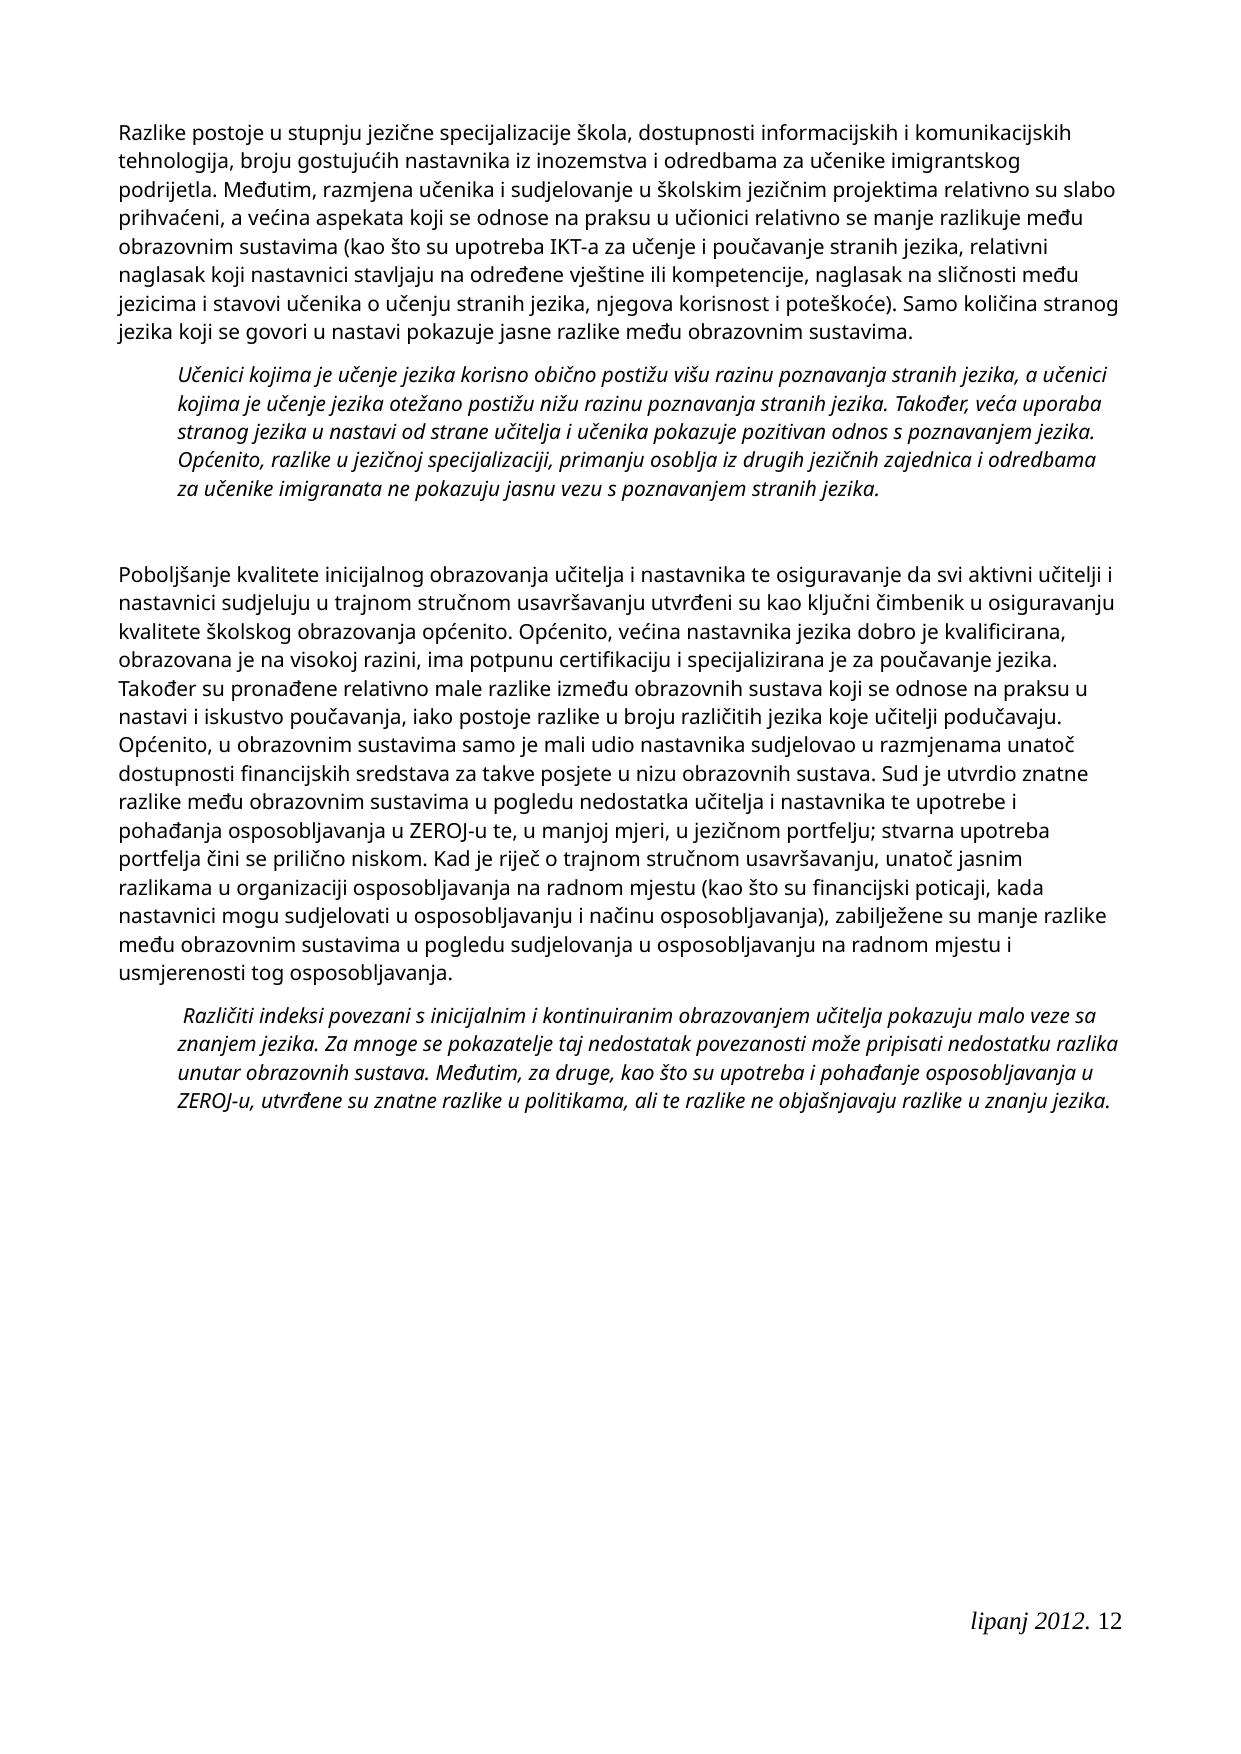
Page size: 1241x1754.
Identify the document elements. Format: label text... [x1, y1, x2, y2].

text Učenici kojima je učenje jezika korisno obično postižu višu razinu poznavanja stranih jezika, a učenici kojima je učenje jezika otežano postižu nižu razinu poznavanja stranih jezika. Također, veća uporaba stranog jezika u nastavi od strane učitelja i učenika pokazuje pozitivan odnos s poznavanjem jezika. Općenito, razlike u jezičnoj specijalizaciji, primanju osoblja iz drugih jezičnih zajednica i odredbama za učenike imigranata ne pokazuju jasnu vezu s poznavanjem stranih jezika. [177, 360, 1122, 502]
text Poboljšanje kvalitete inicijalnog obrazovanja učitelja i nastavnika te osiguravanje da svi aktivni učitelji i nastavnici sudjeluju u trajnom stručnom usavršavanju utvrđeni su kao ključni čimbenik u osiguravanju kvalitete školskog obrazovanja općenito. Općenito, većina nastavnika jezika dobro je kvalificirana, obrazovana je na visokoj razini, ima potpunu certifikaciju i specijalizirana je za poučavanje jezika. Također su pronađene relativno male razlike između obrazovnih sustava koji se odnose na praksu u nastavi i iskustvo poučavanja, iako postoje razlike u broju različitih jezika koje učitelji podučavaju. Općenito, u obrazovnim sustavima samo je mali udio nastavnika sudjelovao u razmjenama unatoč dostupnosti financijskih sredstava za takve posjete u nizu obrazovnih sustava. Sud je utvrdio znatne razlike među obrazovnim sustavima u pogledu nedostatka učitelja i nastavnika te upotrebe i pohađanja osposobljavanja u ZEROJ-u te, u manjoj mjeri, u jezičnom portfelju; stvarna upotreba portfelja čini se prilično niskom. Kad je riječ o trajnom stručnom usavršavanju, unatoč jasnim razlikama u organizaciji osposobljavanja na radnom mjestu (kao što su financijski poticaji, kada nastavnici mogu sudjelovati u osposobljavanju i načinu osposobljavanja), zabilježene su manje razlike među obrazovnim sustavima u pogledu sudjelovanja u osposobljavanju na radnom mjestu i usmjerenosti tog osposobljavanja. [118, 560, 1122, 987]
text Razlike postoje u stupnju jezične specijalizacije škola, dostupnosti informacijskih i komunikacijskih tehnologija, broju gostujućih nastavnika iz inozemstva i odredbama za učenike imigrantskog podrijetla. Međutim, razmjena učenika i sudjelovanje u školskim jezičnim projektima relativno su slabo prihvaćeni, a većina aspekata koji se odnose na praksu u učionici relativno se manje razlikuje među obrazovnim sustavima (kao što su upotreba IKT-a za učenje i poučavanje stranih jezika, relativni naglasak koji nastavnici stavljaju na određene vještine ili kompetencije, naglasak na sličnosti među jezicima i stavovi učenika o učenju stranih jezika, njegova korisnost i poteškoće). Samo količina stranog jezika koji se govori u nastavi pokazuje jasne razlike među obrazovnim sustavima. [118, 118, 1122, 346]
text  Različiti indeksi povezani s inicijalnim i kontinuiranim obrazovanjem učitelja pokazuju malo veze sa znanjem jezika. Za mnoge se pokazatelje taj nedostatak povezanosti može pripisati nedostatku razlika unutar obrazovnih sustava. Međutim, za druge, kao što su upotreba i pohađanje osposobljavanja u ZEROJ-u, utvrđene su znatne razlike u politikama, ali te razlike ne objašnjavaju razlike u znanju jezika. [177, 1001, 1122, 1115]
